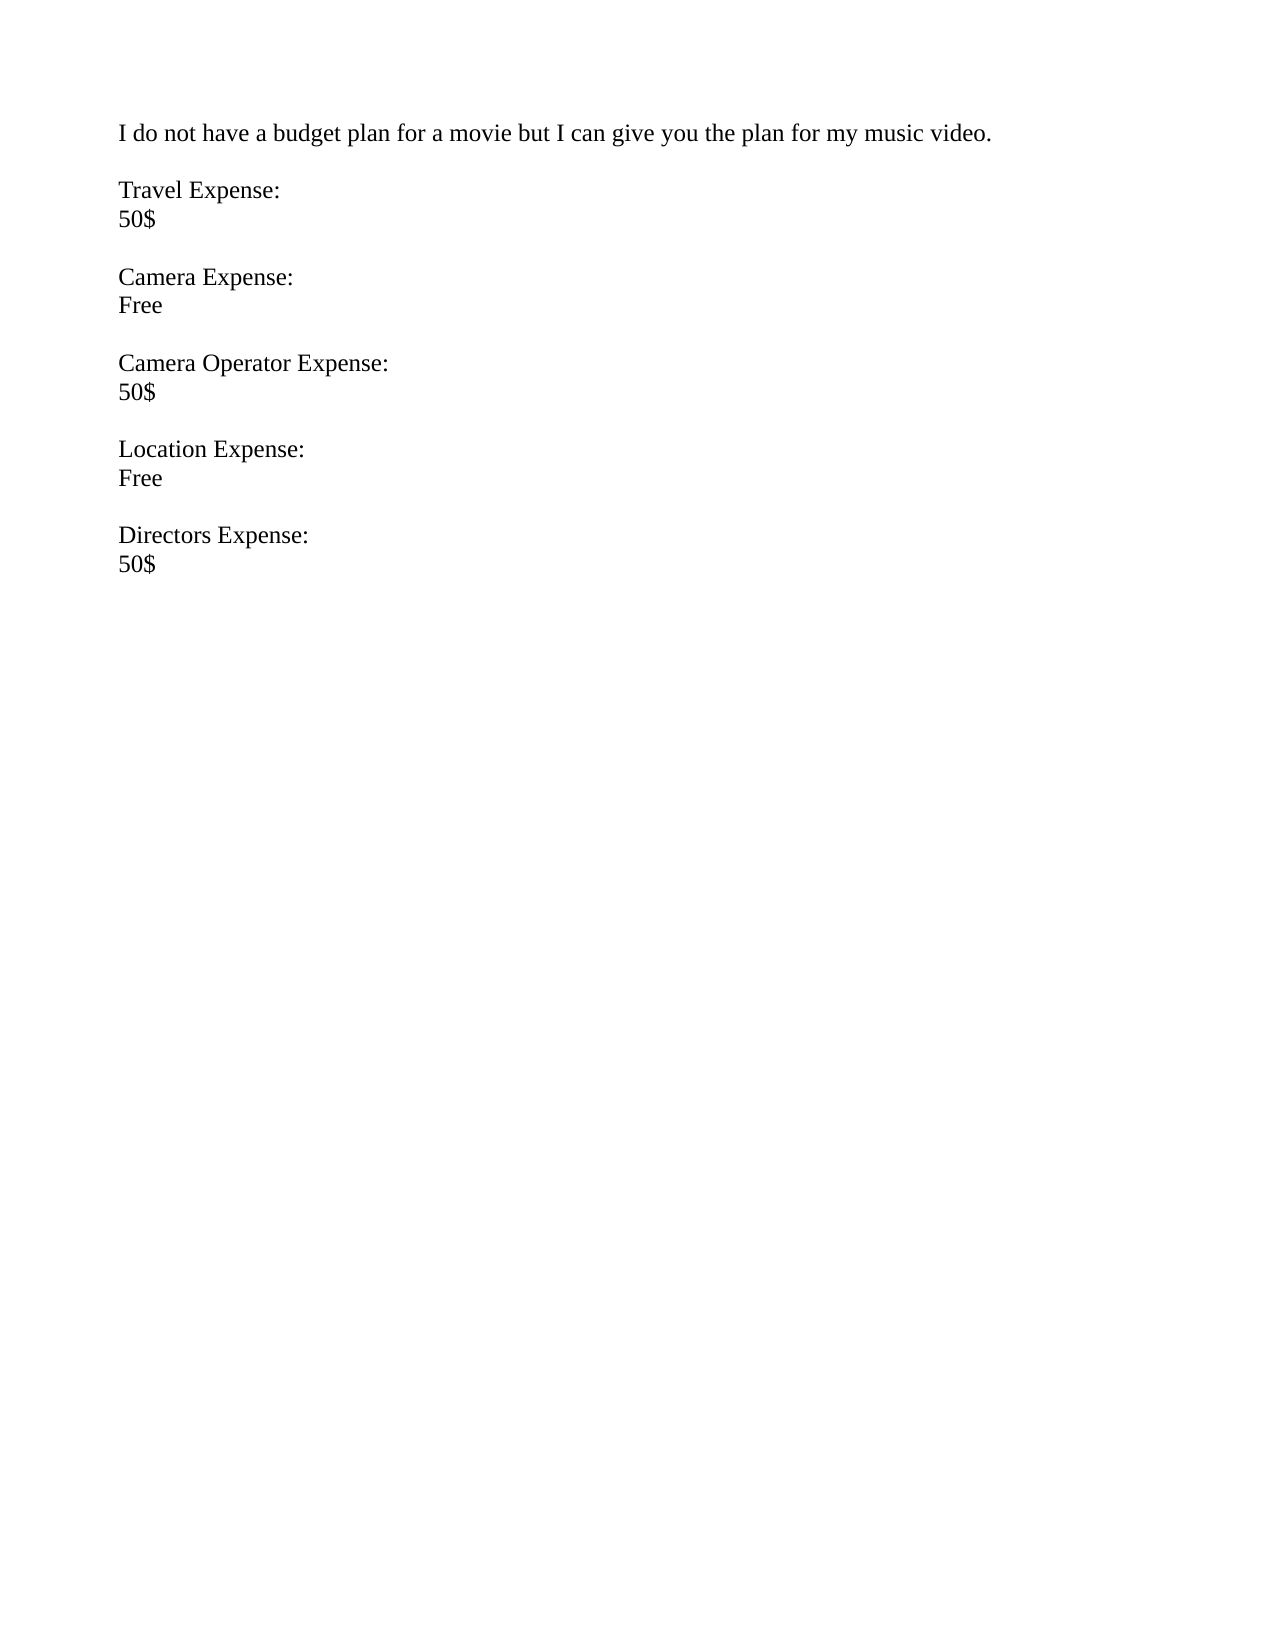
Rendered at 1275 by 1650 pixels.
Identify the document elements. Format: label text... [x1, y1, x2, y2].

text Camera Expense: [118, 262, 1157, 291]
text 50$ [118, 377, 1157, 406]
text Free [118, 463, 1157, 492]
text Free [118, 291, 1157, 319]
text 50$ [118, 204, 1157, 233]
text Travel Expense: [118, 176, 1157, 204]
text Directors Expense: [118, 521, 1157, 549]
text Location Expense: [118, 434, 1157, 463]
text Camera Operator Expense: [118, 348, 1157, 377]
text I do not have a budget plan for a movie but I can give you the plan for my music video. [118, 118, 1157, 147]
text 50$ [118, 549, 1157, 578]
